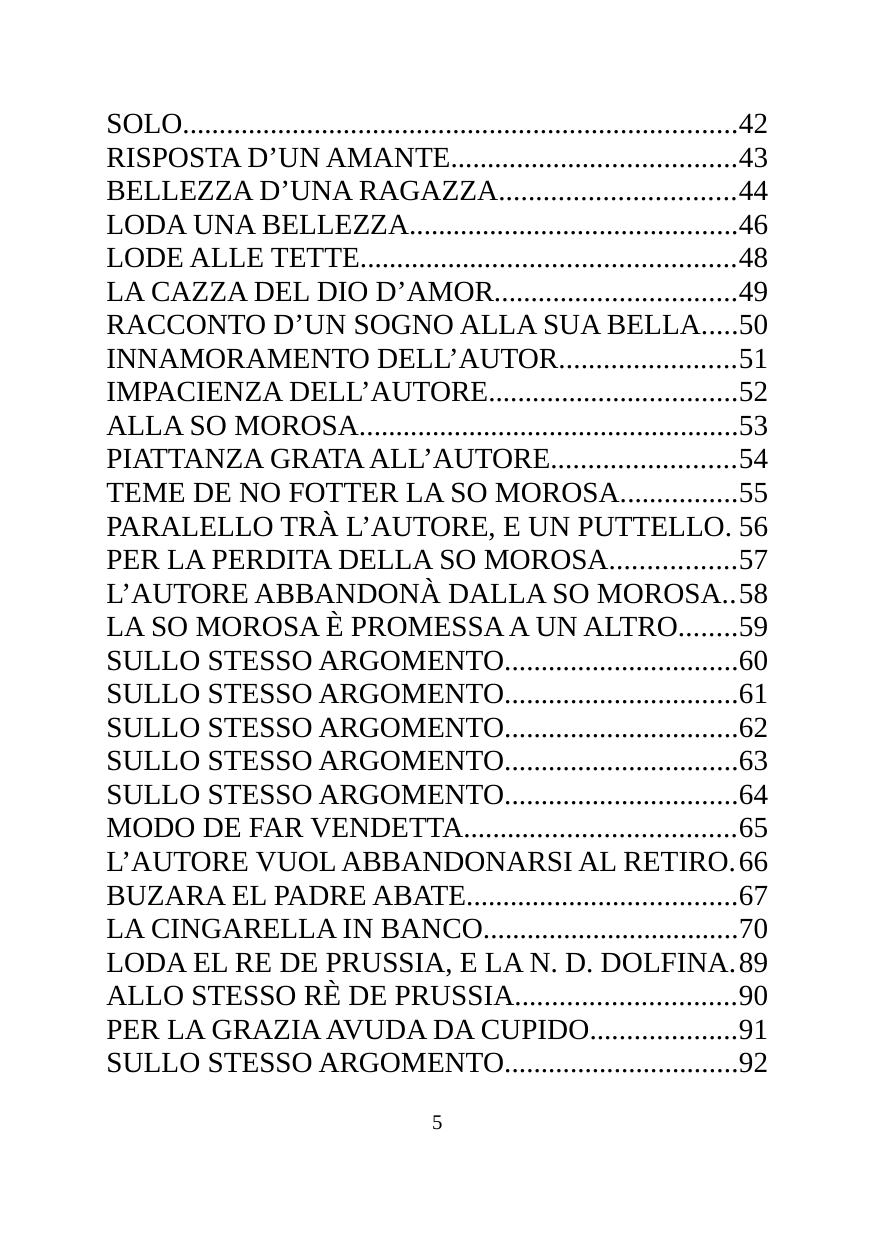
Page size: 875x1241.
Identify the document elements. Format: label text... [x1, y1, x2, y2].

text SULLO STESSO ARGOMENTO. 60 [106, 643, 768, 676]
text MODO DE FAR VENDETTA. 65 [106, 811, 768, 844]
text PIATTANZA GRATA ALL’AUTORE. 54 [106, 442, 768, 475]
text SULLO STESSO ARGOMENTO. 92 [106, 1045, 768, 1079]
text SULLO STESSO ARGOMENTO. 63 [106, 743, 768, 777]
text SULLO STESSO ARGOMENTO. 64 [106, 777, 768, 811]
text PER LA GRAZIA AVUDA DA CUPIDO 91 [106, 1012, 768, 1045]
text IMPACIENZA DELL’AUTORE. 52 [106, 374, 768, 408]
text L’AUTORE ABBANDONÀ DALLA SO MOROSA. 58 [106, 576, 768, 609]
text LA CINGARELLA IN BANCO. 70 [106, 911, 768, 945]
text LODA EL RE DE PRUSSIA, E LA N. D. DOLFINA. 89 [106, 945, 768, 978]
text LODE ALLE TETTE. 48 [106, 240, 768, 274]
text RISPOSTA D’UN AMANTE. 43 [106, 140, 768, 173]
text TEME DE NO FOTTER LA SO MOROSA. 55 [106, 475, 768, 509]
text LA SO MOROSA È PROMESSA A UN ALTRO. 59 [106, 609, 768, 643]
text SULLO STESSO ARGOMENTO. 62 [106, 710, 768, 743]
text ALLO STESSO RÈ DE PRUSSIA. 90 [106, 978, 768, 1012]
text L’AUTORE VUOL ABBANDONARSI AL RETIRO. 66 [106, 844, 768, 878]
text ALLA SO MOROSA. 53 [106, 408, 768, 442]
text PARALELLO TRÀ L’AUTORE, E UN PUTTELLO. 56 [106, 509, 768, 542]
text SULLO STESSO ARGOMENTO. 61 [106, 676, 768, 710]
text INNAMORAMENTO DELL’AUTOR. 51 [106, 341, 768, 374]
text LA DONNA NO S’HÀ DA FAR FOTTER DA UN SOLO. 42 [106, 106, 768, 140]
text BUZARA EL PADRE ABATE. 67 [106, 878, 768, 911]
text LA CAZZA DEL DIO D’AMOR. 49 [106, 274, 768, 307]
text LODA UNA BELLEZZA. 46 [106, 207, 768, 240]
text RACCONTO D’UN SOGNO ALLA SUA BELLA. 50 [106, 307, 768, 341]
text BELLEZZA D’UNA RAGAZZA. 44 [106, 173, 768, 207]
text PER LA PERDITA DELLA SO MOROSA. 57 [106, 542, 768, 576]
